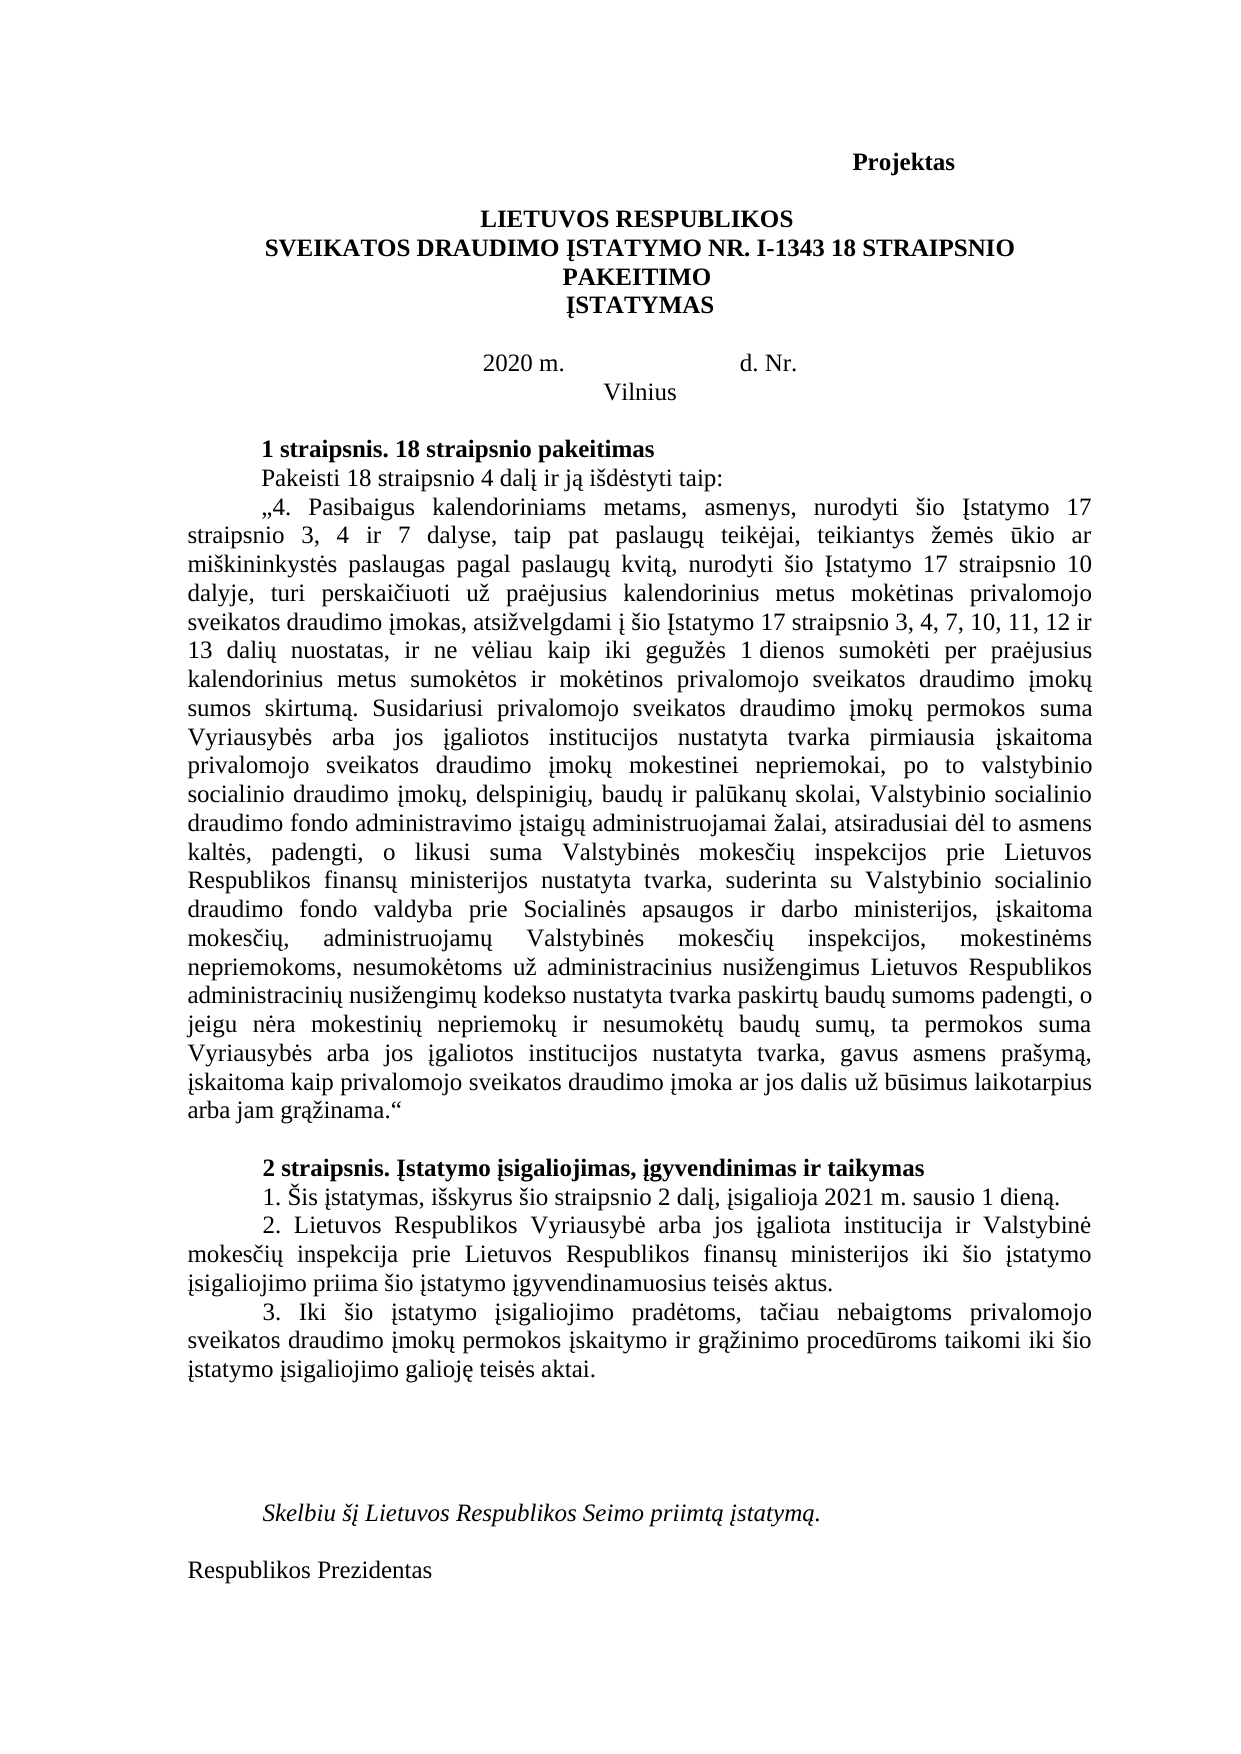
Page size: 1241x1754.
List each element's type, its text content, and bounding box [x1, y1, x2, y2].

text įstatymas [187, 291, 1092, 319]
text Lietuvos Respublikos [187, 204, 1092, 233]
text „4. Pasibaigus kalendoriniams metams, asmenys, nurodyti šio Įstatymo 17 straipsnio 3, 4 ir 7 dalyse, taip pat paslaugų teikėjai, teikiantys žemės ūkio ar miškininkystės paslaugas pagal paslaugų kvitą, nurodyti šio Įstatymo 17 straipsnio 10 dalyje, turi perskaičiuoti už praėjusius kalendorinius metus mokėtinas privalomojo sveikatos draudimo įmokas, atsižvelgdami į šio Įstatymo 17 straipsnio 3, 4, 7, 10, 11, 12 ir 13 dalių nuostatas, ir ne vėliau kaip iki gegužės 1 dienos sumokėti per praėjusius kalendorinius metus sumokėtos ir mokėtinos privalomojo sveikatos draudimo įmokų sumos skirtumą. Susidariusi privalomojo sveikatos draudimo įmokų permokos suma Vyriausybės arba jos įgaliotos institucijos nustatyta tvarka pirmiausia įskaitoma privalomojo sveikatos draudimo įmokų mokestinei nepriemokai, po to valstybinio socialinio draudimo įmokų, delspinigių, baudų ir palūkanų skolai, Valstybinio socialinio draudimo fondo administravimo įstaigų administruojamai žalai, atsiradusiai dėl to asmens kaltės, padengti, o likusi suma Valstybinės mokesčių inspekcijos prie Lietuvos Respublikos finansų ministerijos nustatyta tvarka, suderinta su Valstybinio socialinio draudimo fondo valdyba prie Socialinės apsaugos ir darbo ministerijos, įskaitoma mokesčių, administruojamų Valstybinės mokesčių inspekcijos, mokestinėms nepriemokoms, nesumokėtoms už administracinius nusižengimus Lietuvos Respublikos administracinių nusižengimų kodekso nustatyta tvarka paskirtų baudų sumoms padengti, o jeigu nėra mokestinių nepriemokų ir nesumokėtų baudų sumų, ta permokos suma Vyriausybės arba jos įgaliotos institucijos nustatyta tvarka, gavus asmens prašymą, įskaitoma kaip privalomojo sveikatos draudimo įmoka ar jos dalis už būsimus laikotarpius arba jam grąžinama.“ [187, 492, 1092, 1124]
text Pakeisti 18 straipsnio 4 dalį ir ją išdėstyti taip: [187, 463, 1092, 492]
text Respublikos Prezidentas [187, 1556, 1092, 1584]
text 2 straipsnis. Įstatymo įsigaliojimas, įgyvendinimas ir taikymas [187, 1153, 1092, 1182]
text SVEIKATOS DRAUDIMO įstatymo NR. I-1343 18 straipsniO pakeitimo [187, 233, 1092, 291]
text 2. Lietuvos Respublikos Vyriausybė arba jos įgaliota institucija ir Valstybinė mokesčių inspekcija prie Lietuvos Respublikos finansų ministerijos iki šio įstatymo įsigaliojimo priima šio įstatymo įgyvendinamuosius teisės aktus. [187, 1211, 1092, 1297]
text Projektas [187, 147, 955, 176]
text Skelbiu šį Lietuvos Respublikos Seimo priimtą įstatymą. [187, 1498, 1092, 1527]
text Vilnius [187, 377, 1092, 406]
text 3. Iki šio įstatymo įsigaliojimo pradėtoms, tačiau nebaigtoms privalomojo sveikatos draudimo įmokų permokos įskaitymo ir grąžinimo procedūroms taikomi iki šio įstatymo įsigaliojimo galioję teisės aktai. [187, 1297, 1092, 1383]
text 1. Šis įstatymas, išskyrus šio straipsnio 2 dalį, įsigalioja 2021 m. sausio 1 dieną. [187, 1182, 1092, 1211]
text 1 straipsnis. 18 straipsnio pakeitimas [187, 434, 1092, 463]
text 2020 m. d. Nr. [187, 348, 1092, 377]
